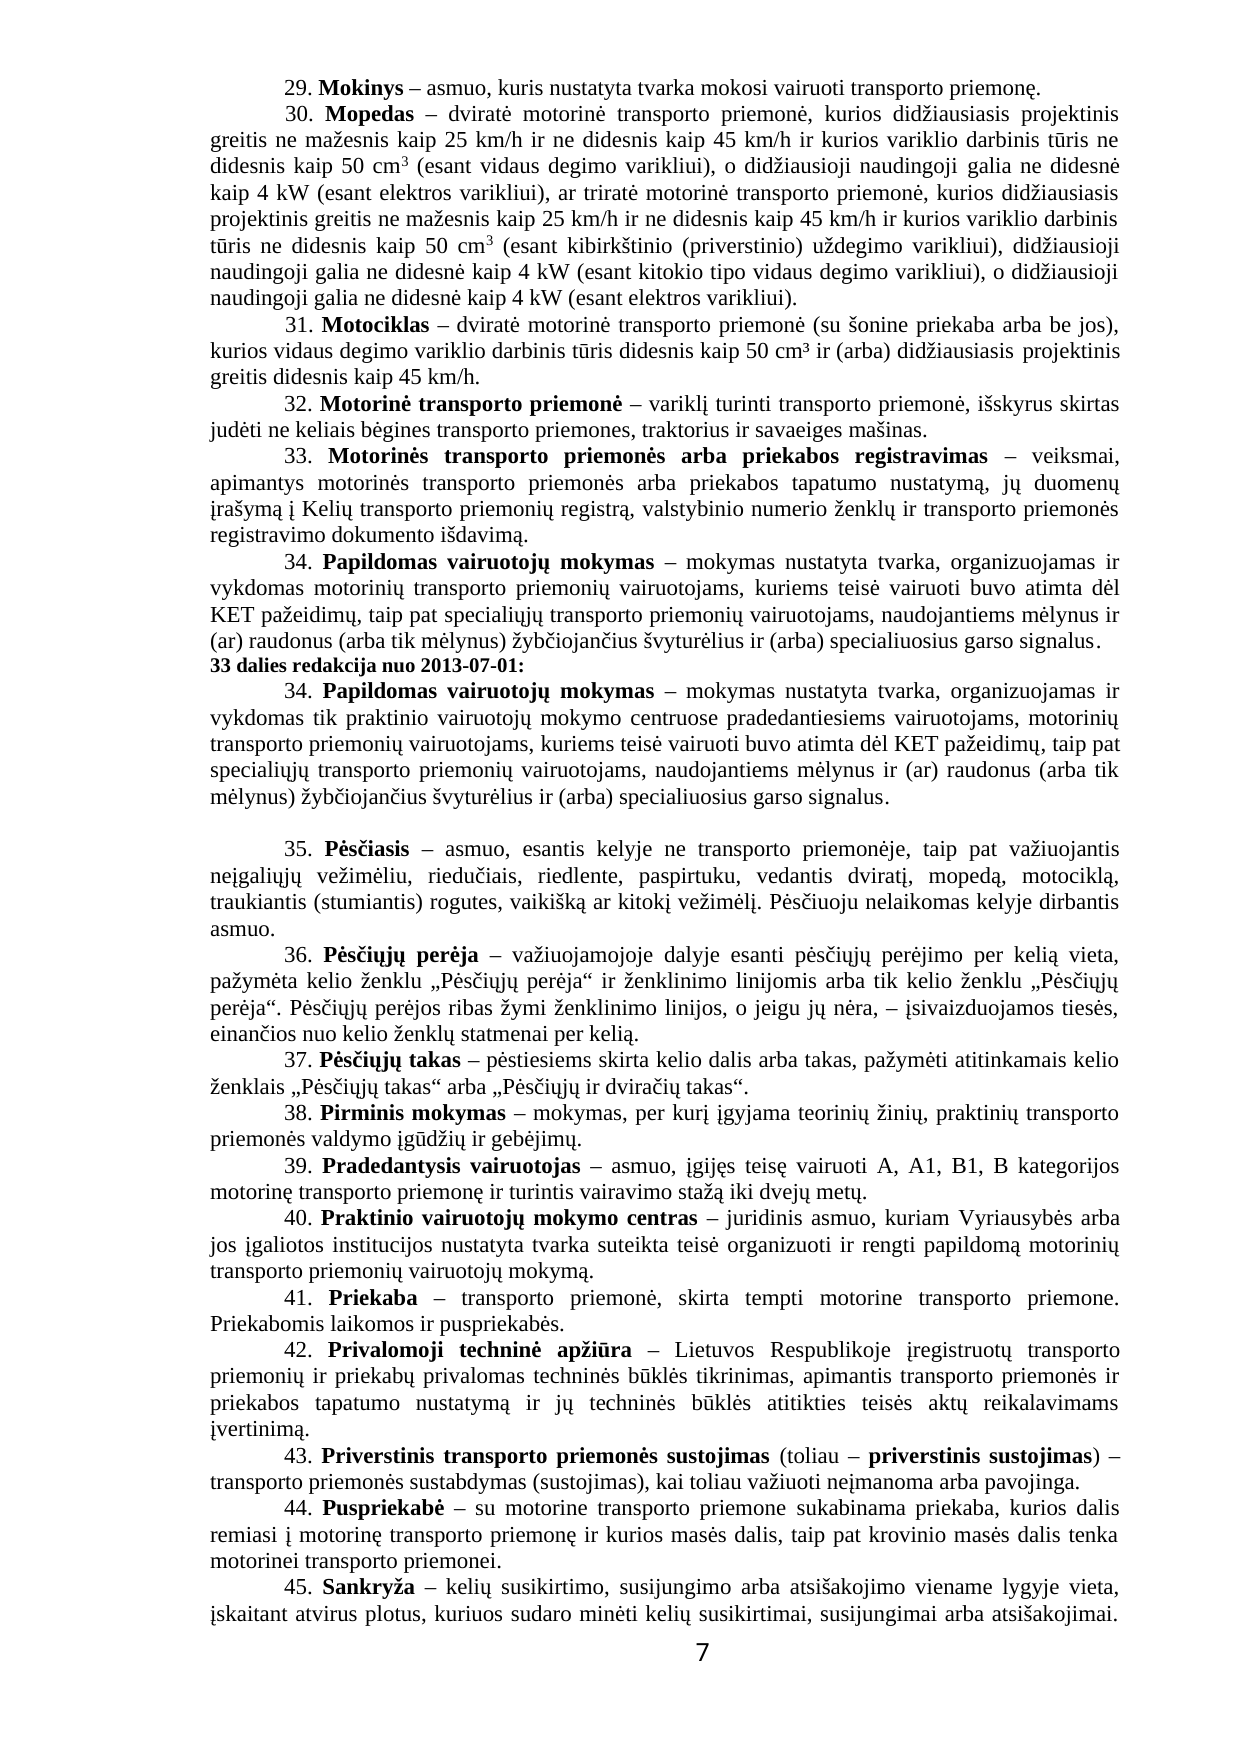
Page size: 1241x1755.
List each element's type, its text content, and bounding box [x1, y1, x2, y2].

text 33 dalies redakcija nuo 2013-07-01: [210, 653, 1120, 677]
text 41. Priekaba – transporto priemonė, skirta tempti motorine transporto priemone. Priekabomis laikomos ir puspriekabės. [210, 1283, 1120, 1336]
text 37. Pėsčiųjų takas – pėstiesiems skirta kelio dalis arba takas, pažymėti atitinkamais kelio ženklais „Pėsčiųjų takas“ arba „Pėsčiųjų ir dviračių takas“. [210, 1046, 1120, 1099]
text 34. Papildomas vairuotojų mokymas – mokymas nustatyta tvarka, organizuojamas ir vykdomas motorinių transporto priemonių vairuotojams, kuriems teisė vairuoti buvo atimta dėl KET pažeidimų, taip pat specialiųjų transporto priemonių vairuotojams, naudojantiems mėlynus ir (ar) raudonus (arba tik mėlynus) žybčiojančius švyturėlius ir (arba) specialiuosius garso signalus. [210, 548, 1120, 653]
text 36. Pėsčiųjų perėja – važiuojamojoje dalyje esanti pėsčiųjų perėjimo per kelią vieta, pažymėta kelio ženklu „Pėsčiųjų perėja“ ir ženklinimo linijomis arba tik kelio ženklu „Pėsčiųjų perėja“. Pėsčiųjų perėjos ribas žymi ženklinimo linijos, o jeigu jų nėra, – įsivaizduojamos tiesės, einančios nuo kelio ženklų statmenai per kelią. [210, 941, 1120, 1046]
text 29. Mokinys – asmuo, kuris nustatyta tvarka mokosi vairuoti transporto priemonę. [210, 73, 1120, 100]
text 31. Motociklas – dviratė motorinė transporto priemonė (su šonine priekaba arba be jos), kurios vidaus degimo variklio darbinis tūris didesnis kaip 50 cm³ ir (arba) didžiausiasis projektinis greitis didesnis kaip 45 km/h. [210, 311, 1120, 390]
text 40. Praktinio vairuotojų mokymo centras – juridinis asmuo, kuriam Vyriausybės arba jos įgaliotos institucijos nustatyta tvarka suteikta teisė organizuoti ir rengti papildomą motorinių transporto priemonių vairuotojų mokymą. [210, 1204, 1120, 1283]
text 38. Pirminis mokymas – mokymas, per kurį įgyjama teorinių žinių, praktinių transporto priemonės valdymo įgūdžių ir gebėjimų. [210, 1099, 1120, 1152]
text 44. Puspriekabė – su motorine transporto priemone sukabinama priekaba, kurios dalis remiasi į motorinę transporto priemonę ir kurios masės dalis, taip pat krovinio masės dalis tenka motorinei transporto priemonei. [210, 1494, 1120, 1573]
text 42. Privalomoji techninė apžiūra – Lietuvos Respublikoje įregistruotų transporto priemonių ir priekabų privalomas techninės būklės tikrinimas, apimantis transporto priemonės ir priekabos tapatumo nustatymą ir jų techninės būklės atitikties teisės aktų reikalavimams įvertinimą. [210, 1336, 1120, 1442]
text 43. Priverstinis transporto priemonės sustojimas (toliau – priverstinis sustojimas) – transporto priemonės sustabdymas (sustojimas), kai toliau važiuoti neįmanoma arba pavojinga. [210, 1442, 1120, 1494]
text 34. Papildomas vairuotojų mokymas – mokymas nustatyta tvarka, organizuojamas ir vykdomas tik praktinio vairuotojų mokymo centruose pradedantiesiems vairuotojams, motorinių transporto priemonių vairuotojams, kuriems teisė vairuoti buvo atimta dėl KET pažeidimų, taip pat specialiųjų transporto priemonių vairuotojams, naudojantiems mėlynus ir (ar) raudonus (arba tik mėlynus) žybčiojančius švyturėlius ir (arba) specialiuosius garso signalus. [210, 677, 1120, 809]
text 35. Pėsčiasis – asmuo, esantis kelyje ne transporto priemonėje, taip pat važiuojantis neįgaliųjų vežimėliu, riedučiais, riedlente, paspirtuku, vedantis dviratį, mopedą, motociklą, traukiantis (stumiantis) rogutes, vaikišką ar kitokį vežimėlį. Pėsčiuoju nelaikomas kelyje dirbantis asmuo. [210, 836, 1120, 941]
text 30. Mopedas – dviratė motorinė transporto priemonė, kurios didžiausiasis projektinis greitis ne mažesnis kaip 25 km/h ir ne didesnis kaip 45 km/h ir kurios variklio darbinis tūris ne didesnis kaip 50 cm3 (esant vidaus degimo varikliui), o didžiausioji naudingoji galia ne didesnė kaip 4 kW (esant elektros varikliui), ar triratė motorinė transporto priemonė, kurios didžiausiasis projektinis greitis ne mažesnis kaip 25 km/h ir ne didesnis kaip 45 km/h ir kurios variklio darbinis tūris ne didesnis kaip 50 cm3 (esant kibirkštinio (priverstinio) uždegimo varikliui), didžiausioji naudingoji galia ne didesnė kaip 4 kW (esant kitokio tipo vidaus degimo varikliui), o didžiausioji naudingoji galia ne didesnė kaip 4 kW (esant elektros varikliui). [210, 100, 1120, 311]
text 32. Motorinė transporto priemonė – variklį turinti transporto priemonė, išskyrus skirtas judėti ne keliais bėgines transporto priemones, traktorius ir savaeiges mašinas. [210, 390, 1120, 442]
text 39. Pradedantysis vairuotojas – asmuo, įgijęs teisę vairuoti A, A1, B1, B kategorijos motorinę transporto priemonę ir turintis vairavimo stažą iki dvejų metų. [210, 1152, 1120, 1204]
text 45. Sankryža – kelių susikirtimo, susijungimo arba atsišakojimo viename lygyje vieta, įskaitant atvirus plotus, kuriuos sudaro minėti kelių susikirtimai, susijungimai arba atsišakojimai. [210, 1573, 1120, 1626]
text 33. Motorinės transporto priemonės arba priekabos registravimas – veiksmai, apimantys motorinės transporto priemonės arba priekabos tapatumo nustatymą, jų duomenų įrašymą į Kelių transporto priemonių registrą, valstybinio numerio ženklų ir transporto priemonės registravimo dokumento išdavimą. [210, 442, 1120, 548]
